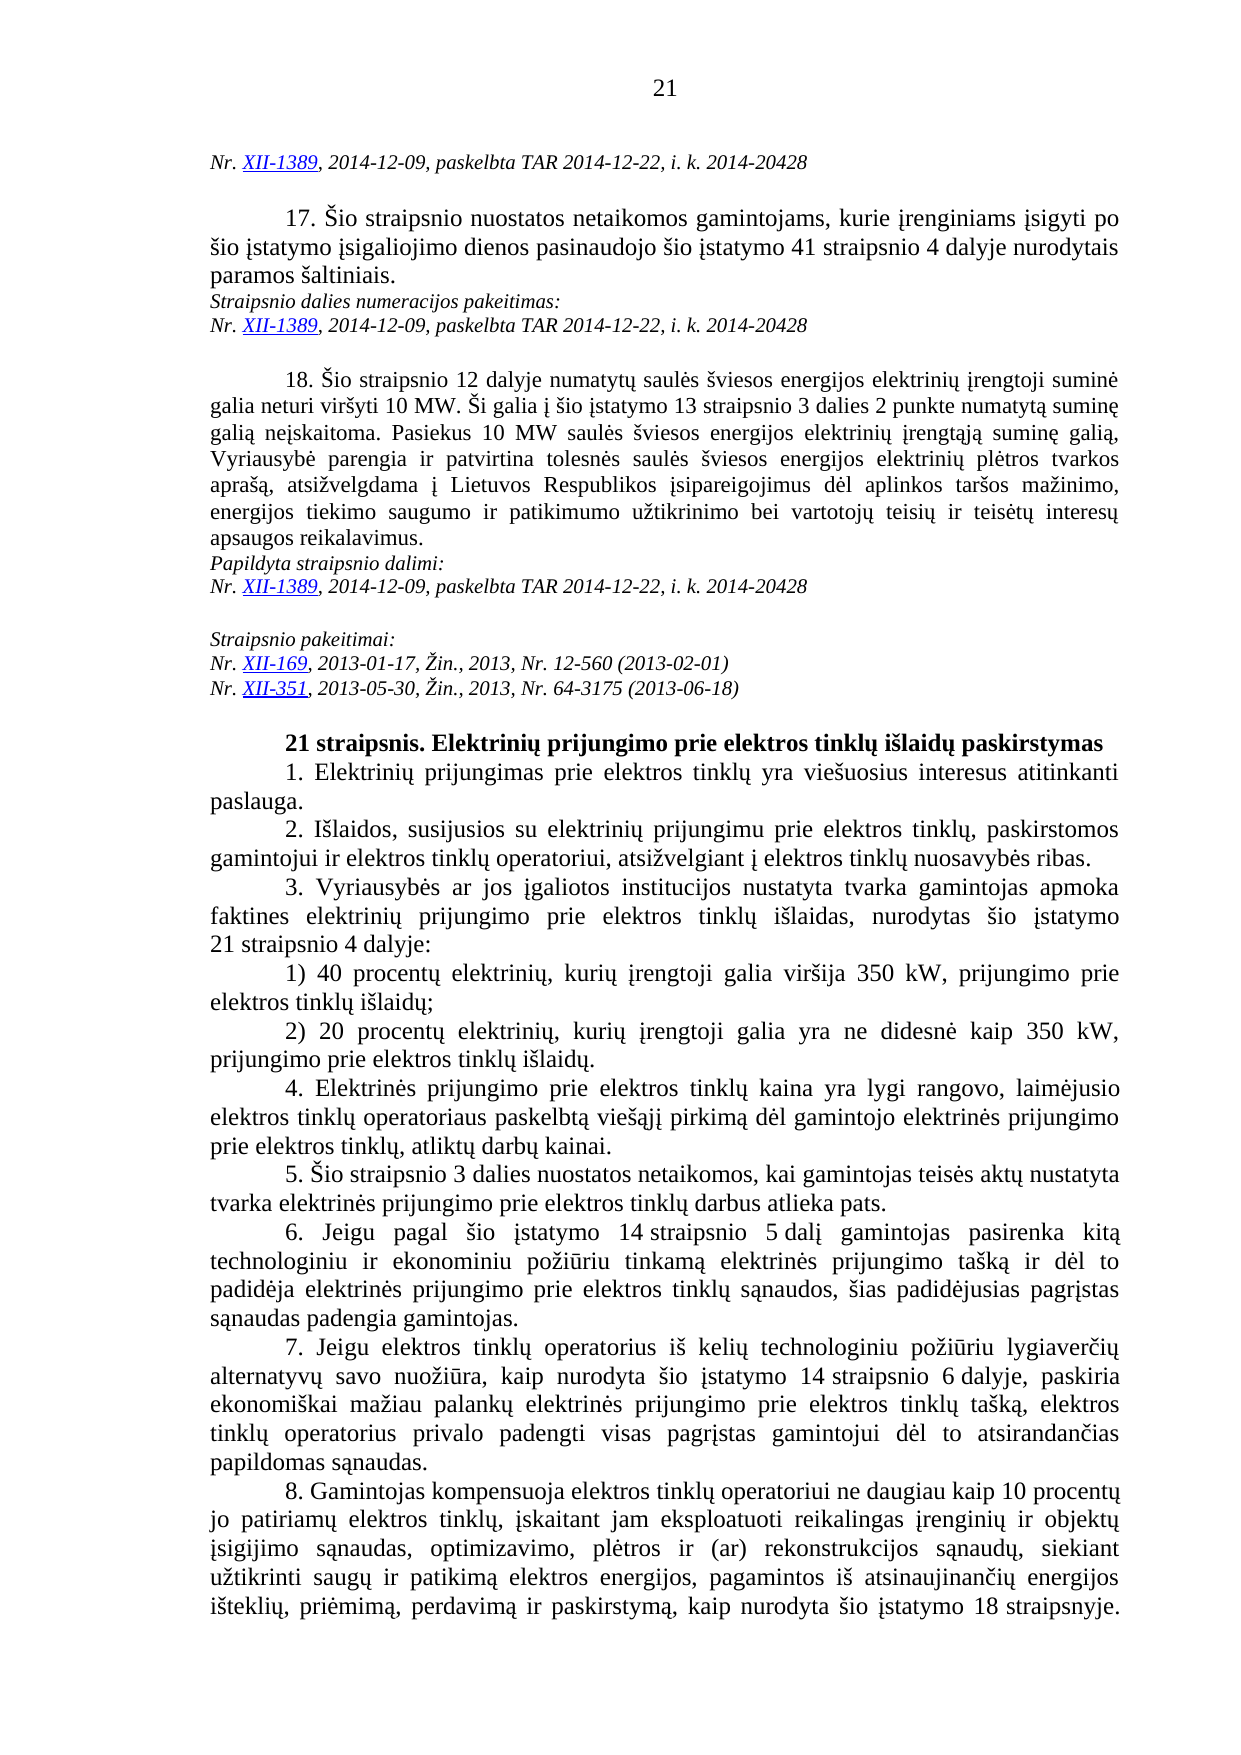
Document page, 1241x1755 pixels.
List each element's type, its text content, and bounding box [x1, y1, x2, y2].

text Nr. XII-1389, 2014-12-09, paskelbta TAR 2014-12-22, i. k. 2014-20428 [210, 574, 1120, 598]
text 7. Jeigu elektros tinklų operatorius iš kelių technologiniu požiūriu lygiaverčių alternatyvų savo nuožiūra, kaip nurodyta šio įstatymo 14 straipsnio 6 dalyje, paskiria ekonomiškai mažiau palankų elektrinės prijungimo prie elektros tinklų tašką, elektros tinklų operatorius privalo padengti visas pagrįstas gamintojui dėl to atsirandančias papildomas sąnaudas. [210, 1332, 1120, 1476]
text 2. Išlaidos, susijusios su elektrinių prijungimu prie elektros tinklų, paskirstomos gamintojui ir elektros tinklų operatoriui, atsižvelgiant į elektros tinklų nuosavybės ribas. [210, 814, 1120, 872]
text Straipsnio dalies numeracijos pakeitimas: [210, 289, 1120, 313]
text 18. Šio straipsnio 12 dalyje numatytų saulės šviesos energijos elektrinių įrengtoji suminė galia neturi viršyti 10 MW. Ši galia į šio įstatymo 13 straipsnio 3 dalies 2 punkte numatytą suminę galią neįskaitoma. Pasiekus 10 MW saulės šviesos energijos elektrinių įrengtąją suminę galią, Vyriausybė parengia ir patvirtina tolesnės saulės šviesos energijos elektrinių plėtros tvarkos aprašą, atsižvelgdama į Lietuvos Respublikos įsipareigojimus dėl aplinkos taršos mažinimo, energijos tiekimo saugumo ir patikimumo užtikrinimo bei vartotojų teisių ir teisėtų interesų apsaugos reikalavimus. [210, 366, 1120, 550]
text 3. Vyriausybės ar jos įgaliotos institucijos nustatyta tvarka gamintojas apmoka faktines elektrinių prijungimo prie elektros tinklų išlaidas, nurodytas šio įstatymo 21 straipsnio 4 dalyje: [210, 872, 1120, 958]
text 1. Elektrinių prijungimas prie elektros tinklų yra viešuosius interesus atitinkanti paslauga. [210, 757, 1120, 814]
text Nr. XII-351, 2013-05-30, Žin., 2013, Nr. 64-3175 (2013-06-18) [210, 675, 1120, 699]
text 5. Šio straipsnio 3 dalies nuostatos netaikomos, kai gamintojas teisės aktų nustatyta tvarka elektrinės prijungimo prie elektros tinklų darbus atlieka pats. [210, 1159, 1120, 1217]
text 2) 20 procentų elektrinių, kurių įrengtoji galia yra ne didesnė kaip 350 kW, prijungimo prie elektros tinklų išlaidų. [210, 1016, 1120, 1073]
text Nr. XII-1389, 2014-12-09, paskelbta TAR 2014-12-22, i. k. 2014-20428 [210, 313, 1120, 337]
text 8. Gamintojas kompensuoja elektros tinklų operatoriui ne daugiau kaip 10 procentų jo patiriamų elektros tinklų, įskaitant jam eksploatuoti reikalingas įrenginių ir objektų įsigijimo sąnaudas, optimizavimo, plėtros ir (ar) rekonstrukcijos sąnaudų, siekiant užtikrinti saugų ir patikimą elektros energijos, pagamintos iš atsinaujinančių energijos išteklių, priėmimą, perdavimą ir paskirstymą, kaip nurodyta šio įstatymo 18 straipsnyje. [210, 1476, 1120, 1619]
text Straipsnio pakeitimai: [210, 627, 1120, 651]
text Papildyta straipsnio dalimi: [210, 550, 1120, 574]
text 17. Šio straipsnio nuostatos netaikomos gamintojams, kurie įrenginiams įsigyti po šio įstatymo įsigaliojimo dienos pasinaudojo šio įstatymo 41 straipsnio 4 dalyje nurodytais paramos šaltiniais. [210, 203, 1120, 289]
text 6. Jeigu pagal šio įstatymo 14 straipsnio 5 dalį gamintojas pasirenka kitą technologiniu ir ekonominiu požiūriu tinkamą elektrinės prijungimo tašką ir dėl to padidėja elektrinės prijungimo prie elektros tinklų sąnaudos, šias padidėjusias pagrįstas sąnaudas padengia gamintojas. [210, 1217, 1120, 1332]
text 4. Elektrinės prijungimo prie elektros tinklų kaina yra lygi rangovo, laimėjusio elektros tinklų operatoriaus paskelbtą viešąjį pirkimą dėl gamintojo elektrinės prijungimo prie elektros tinklų, atliktų darbų kainai. [210, 1073, 1120, 1159]
text Nr. XII-169, 2013-01-17, Žin., 2013, Nr. 12-560 (2013-02-01) [210, 651, 1120, 675]
text 21 straipsnis. Elektrinių prijungimo prie elektros tinklų išlaidų paskirstymas [210, 728, 1120, 757]
text Nr. XII-1389, 2014-12-09, paskelbta TAR 2014-12-22, i. k. 2014-20428 [210, 150, 1120, 174]
text 1) 40 procentų elektrinių, kurių įrengtoji galia viršija 350 kW, prijungimo prie elektros tinklų išlaidų; [210, 958, 1120, 1016]
